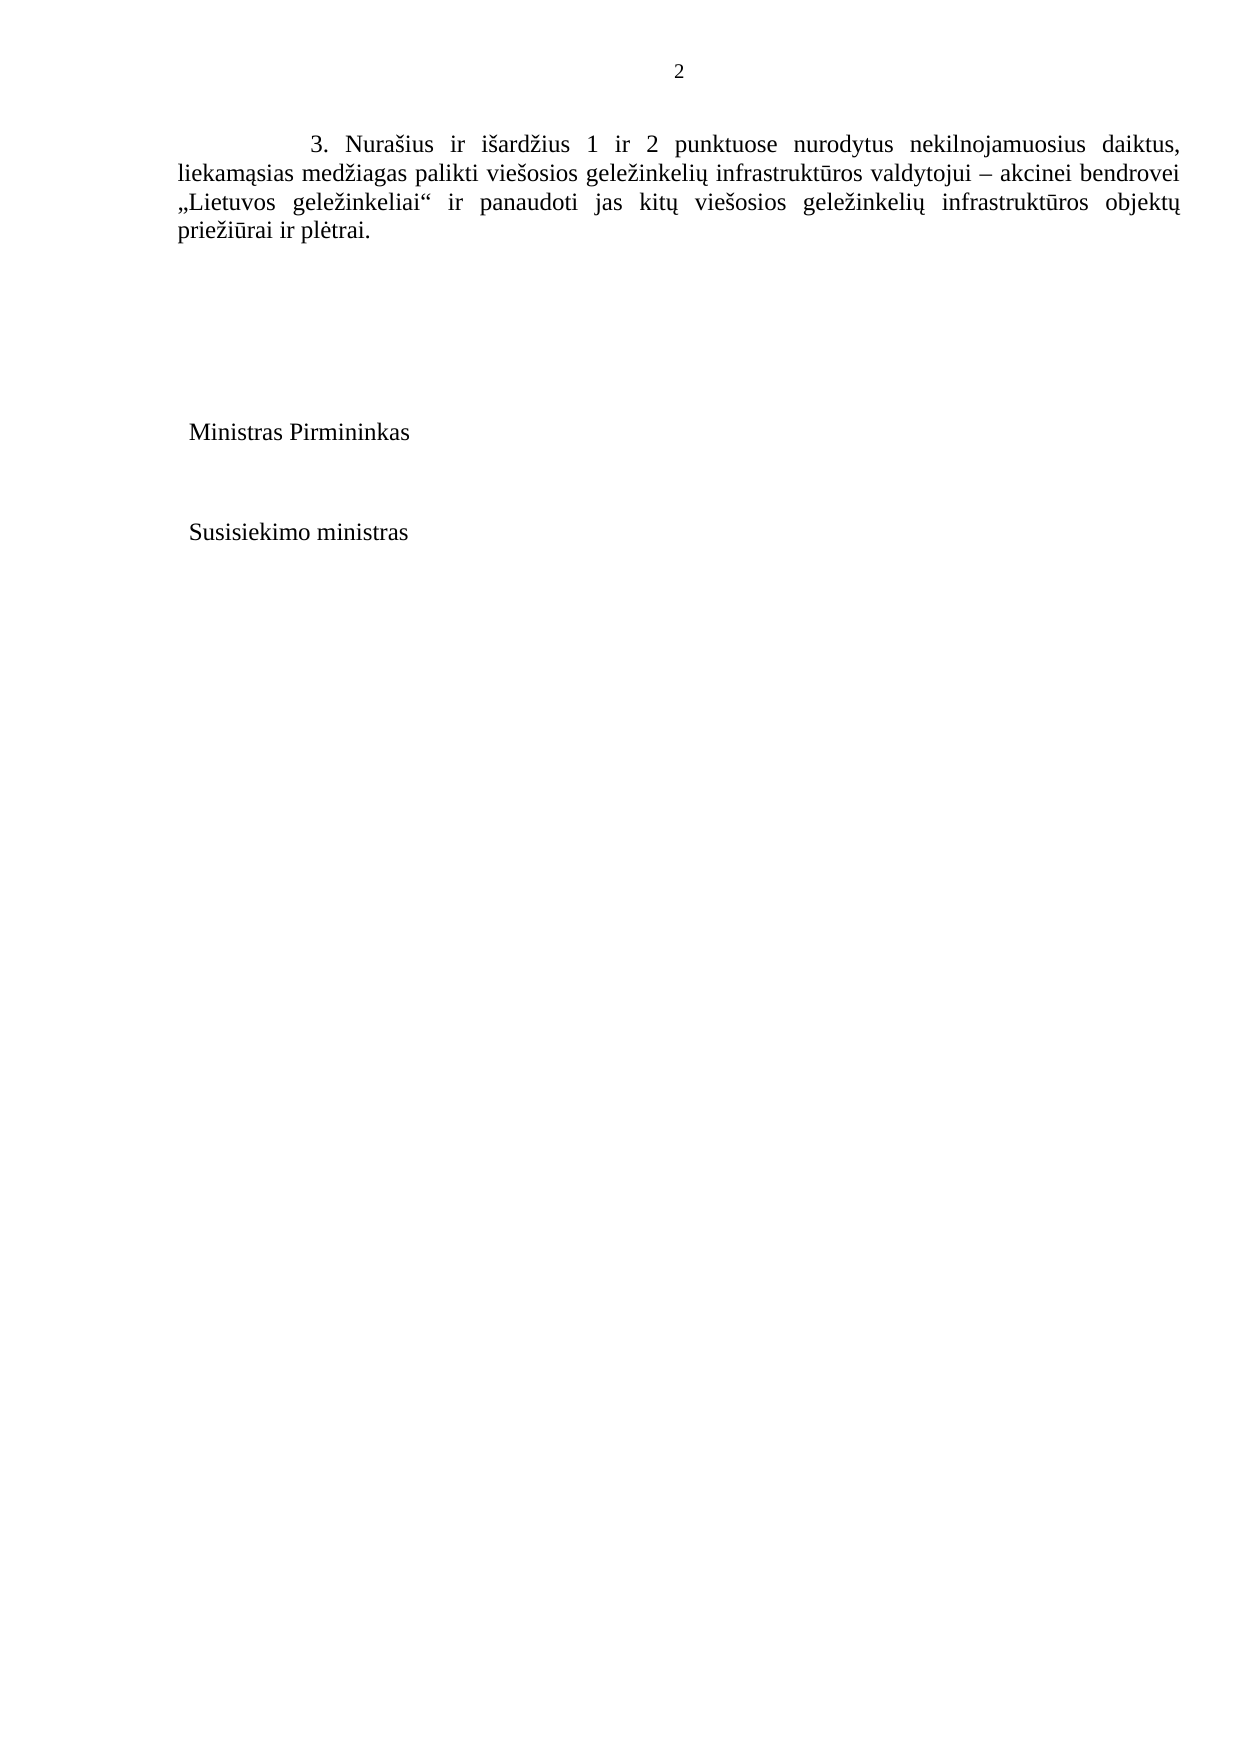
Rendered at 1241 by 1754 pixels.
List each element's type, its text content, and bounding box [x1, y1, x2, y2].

table_cell [705, 467, 764, 546]
text 3. Nurašius ir išardžius 1 ir 2 punktuose nurodytus nekilnojamuosius daiktus, liekamąsias medžiagas palikti viešosios geležinkelių infrastruktūros valdytojui – akcinei bendrovei „Lietuvos geležinkeliai“ ir panaudoti jas kitų viešosios geležinkelių infrastruktūros objektų priežiūrai ir plėtrai. [177, 129, 1181, 244]
table_cell Susisiekimo ministras [177, 467, 705, 546]
table_cell [764, 467, 1203, 546]
table_header [705, 388, 764, 467]
table_header [764, 388, 1203, 467]
table_header Ministras Pirmininkas [177, 388, 705, 467]
